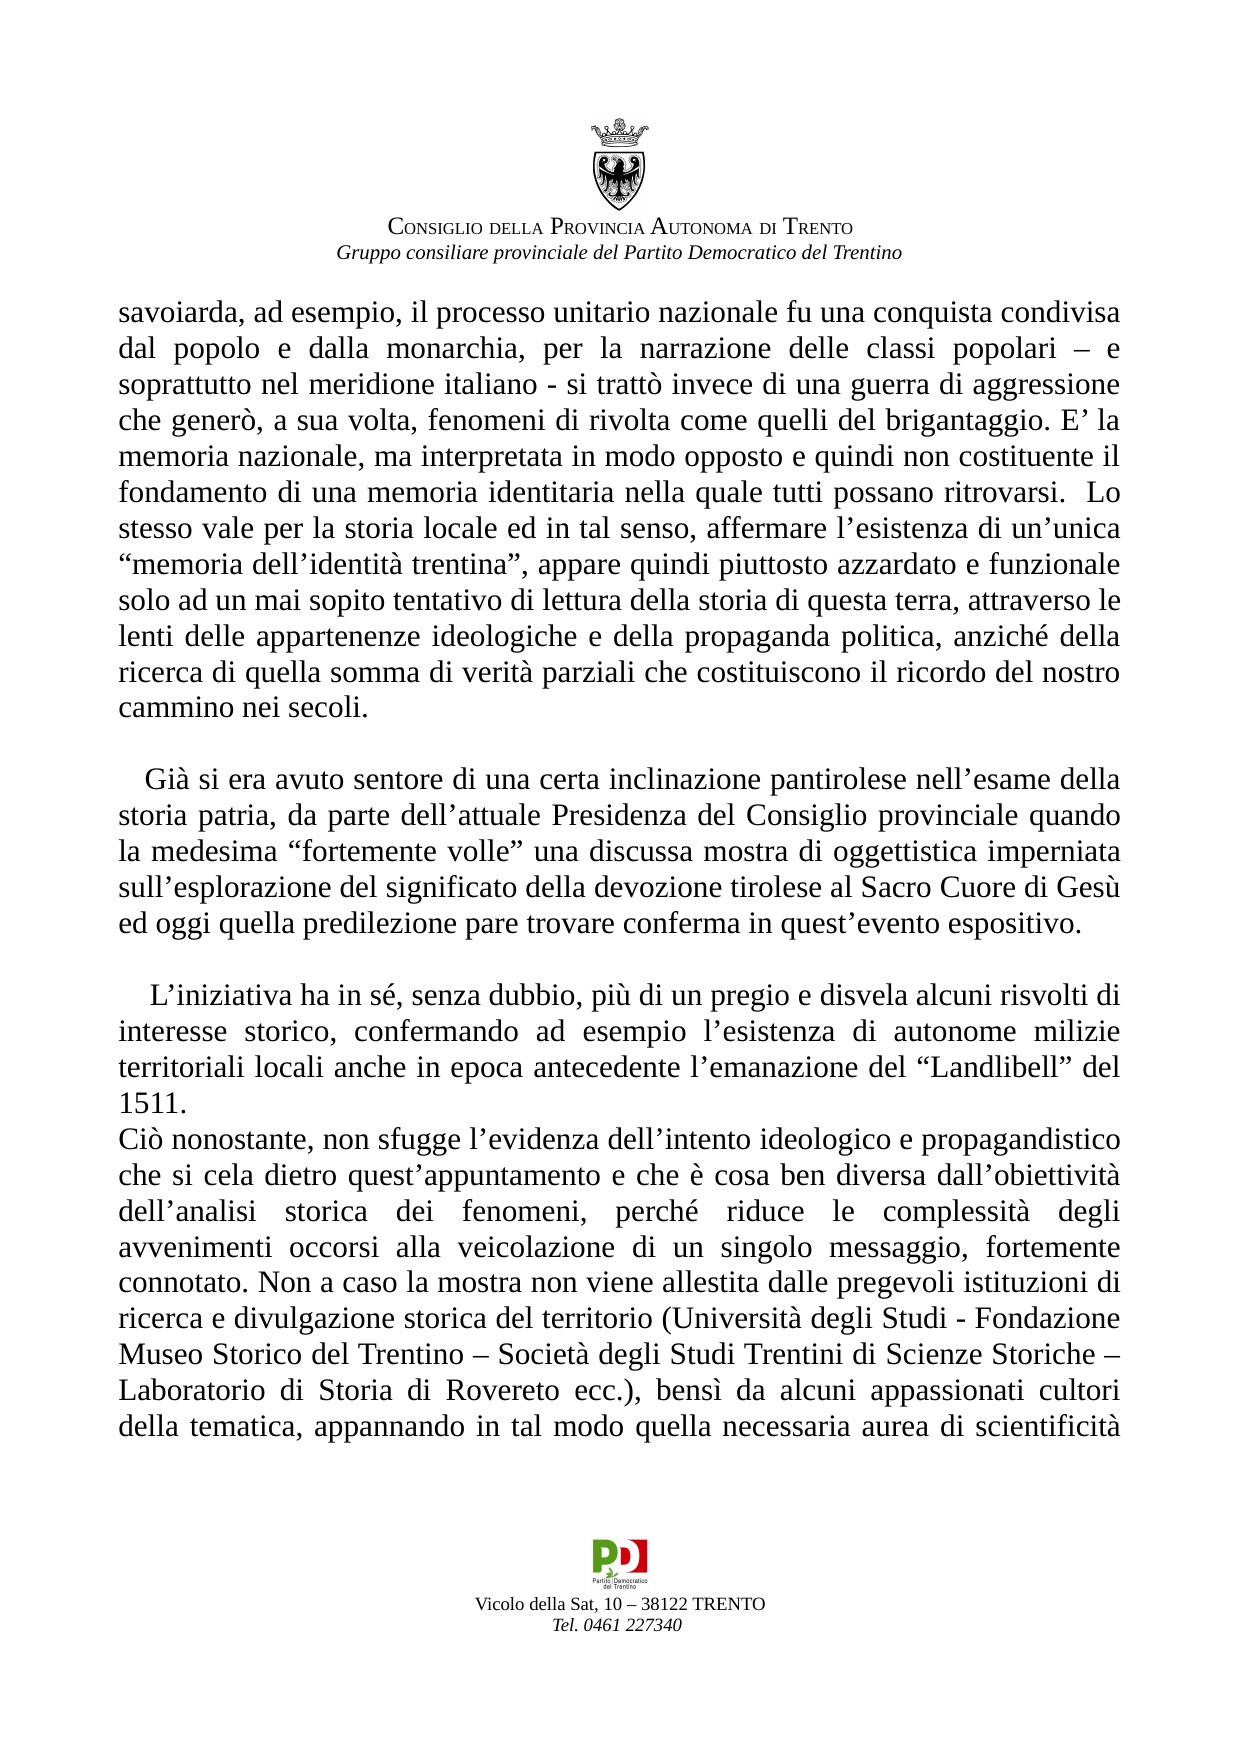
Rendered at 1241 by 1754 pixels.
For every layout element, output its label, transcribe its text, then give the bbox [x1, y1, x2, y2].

text savoiarda, ad esempio, il processo unitario nazionale fu una conquista condivisa dal popolo e dalla monarchia, per la narrazione delle classi popolari – e soprattutto nel meridione italiano - si trattò invece di una guerra di aggressione che generò, a sua volta, fenomeni di rivolta come quelli del brigantaggio. E’ la memoria nazionale, ma interpretata in modo opposto e quindi non costituente il fondamento di una memoria identitaria nella quale tutti possano ritrovarsi. Lo stesso vale per la storia locale ed in tal senso, affermare l’esistenza di un’unica “memoria dell’identità trentina”, appare quindi piuttosto azzardato e funzionale solo ad un mai sopito tentativo di lettura della storia di questa terra, attraverso le lenti delle appartenenze ideologiche e della propaganda politica, anziché della ricerca di quella somma di verità parziali che costituiscono il ricordo del nostro cammino nei secoli. [118, 293, 1122, 725]
text L’iniziativa ha in sé, senza dubbio, più di un pregio e disvela alcuni risvolti di interesse storico, confermando ad esempio l’esistenza di autonome milizie territoriali locali anche in epoca antecedente l’emanazione del “Landlibell” del 1511. [118, 976, 1122, 1120]
picture [590, 1536, 650, 1593]
text Già si era avuto sentore di una certa inclinazione pantirolese nell’esame della storia patria, da parte dell’attuale Presidenza del Consiglio provinciale quando la medesima “fortemente volle” una discussa mostra di oggettistica imperniata sull’esplorazione del significato della devozione tirolese al Sacro Cuore di Gesù ed oggi quella predilezione pare trovare conferma in quest’evento espositivo. [118, 761, 1122, 940]
picture [590, 118, 650, 211]
text Ciò nonostante, non sfugge l’evidenza dell’intento ideologico e propagandistico che si cela dietro quest’appuntamento e che è cosa ben diversa dall’obiettività dell’analisi storica dei fenomeni, perché riduce le complessità degli avvenimenti occorsi alla veicolazione di un singolo messaggio, fortemente connotato. Non a caso la mostra non viene allestita dalle pregevoli istituzioni di ricerca e divulgazione storica del territorio (Università degli Studi - Fondazione Museo Storico del Trentino – Società degli Studi Trentini di Scienze Storiche – Laboratorio di Storia di Rovereto ecc.), bensì da alcuni appassionati cultori della tematica, appannando in tal modo quella necessaria aurea di scientificità [118, 1120, 1122, 1443]
